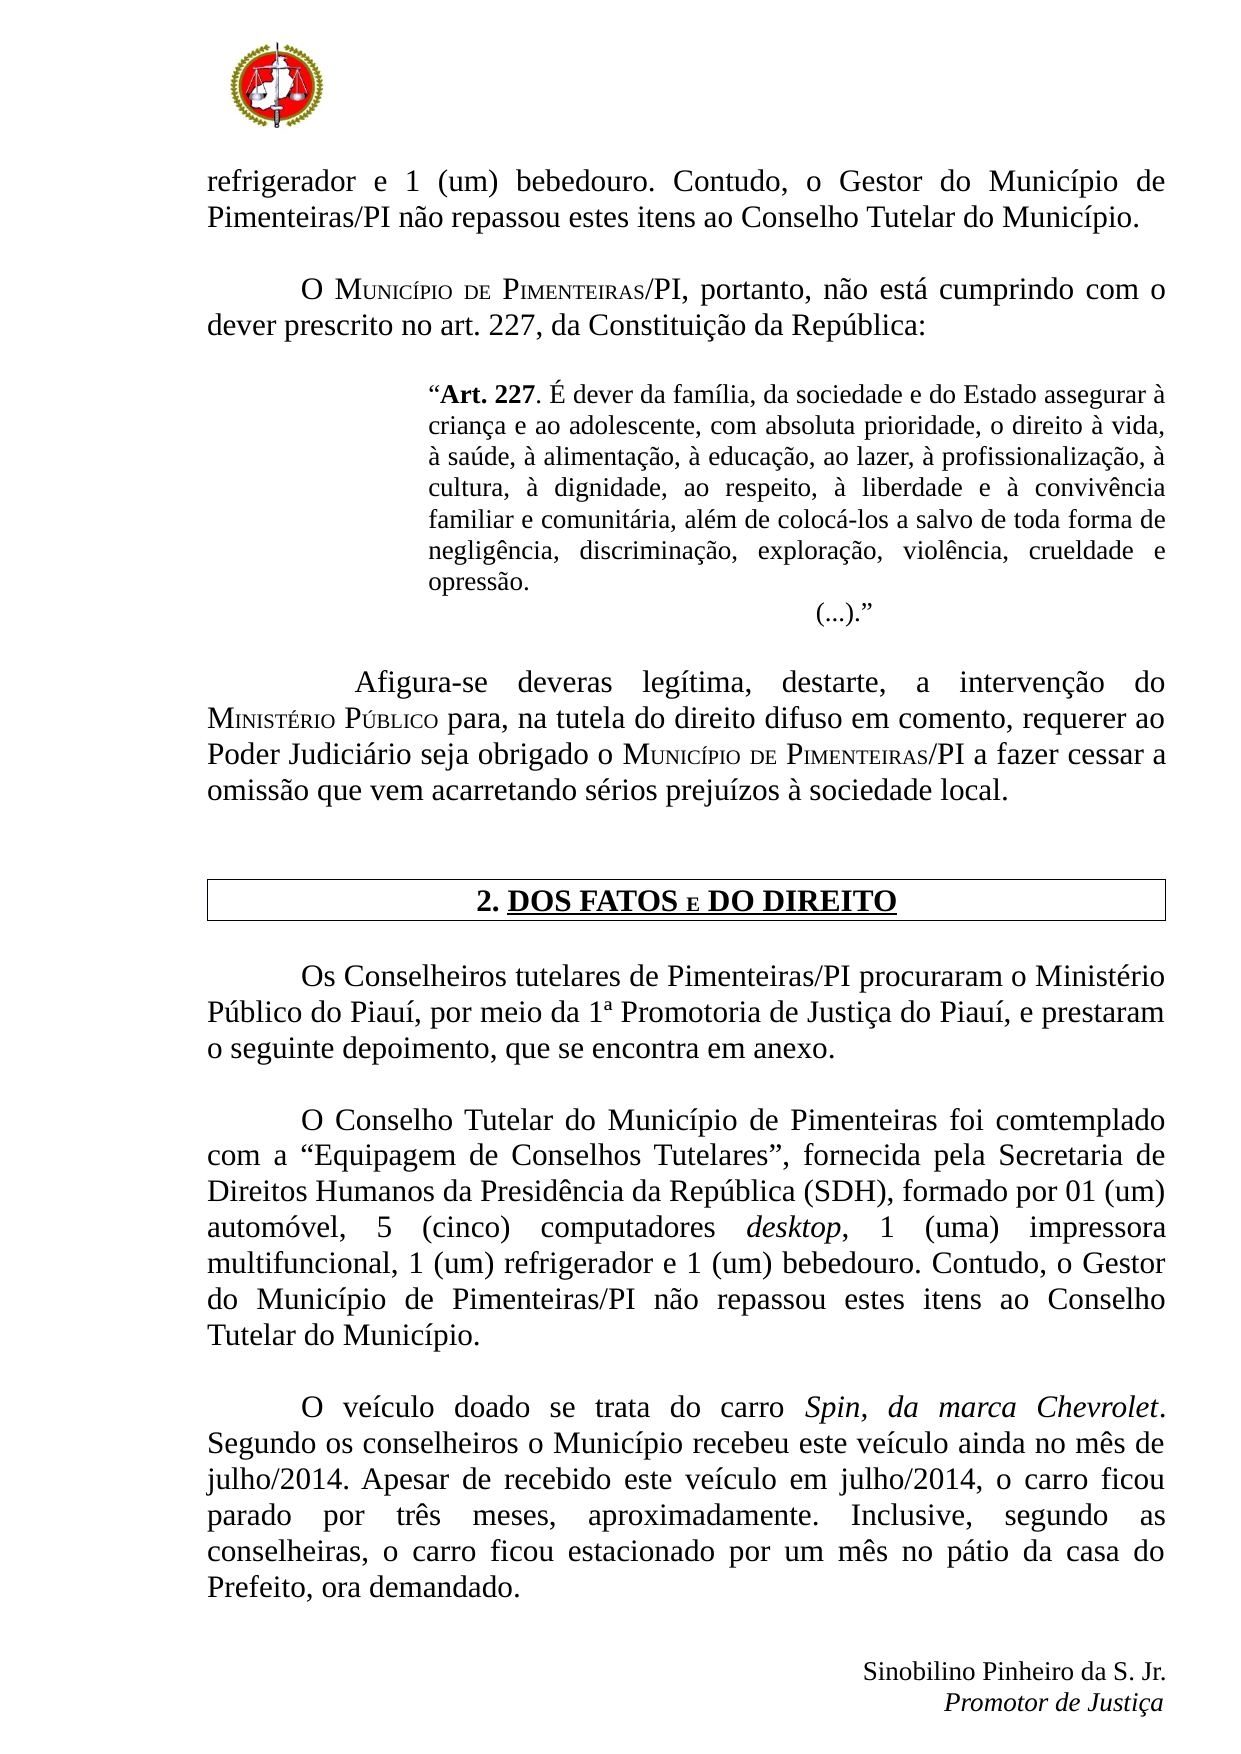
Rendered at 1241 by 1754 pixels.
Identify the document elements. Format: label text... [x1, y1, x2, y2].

picture [206, 29, 347, 145]
text O Município de Pimenteiras/PI, portanto, não está cumprindo com o dever prescrito no art. 227, da Constituição da República: [207, 270, 1166, 342]
text Os Conselheiros tutelares de Pimenteiras/PI procuraram o Ministério Público do Piauí, por meio da 1ª Promotoria de Justiça do Piauí, e prestaram o seguinte depoimento, que se encontra em anexo. [207, 957, 1166, 1065]
text Afigura-se deveras legítima, destarte, a intervenção do Ministério Público para, na tutela do direito difuso em comento, requerer ao Poder Judiciário seja obrigado o Município de Pimenteiras/PI a fazer cessar a omissão que vem acarretando sérios prejuízos à sociedade local. [207, 663, 1166, 807]
text 2. DOS FATOS e DO DIREITO [208, 880, 1165, 920]
text “Art. 227. É dever da família, da sociedade e do Estado assegurar à criança e ao adolescente, com absoluta prioridade, o direito à vida, à saúde, à alimentação, à educação, ao lazer, à profissionalização, à cultura, à dignidade, ao respeito, à liberdade e à convivência familiar e comunitária, além de colocá-los a salvo de toda forma de negligência, discriminação, exploração, violência, crueldade e opressão. [428, 378, 1166, 596]
text O veículo doado se trata do carro Spin, da marca Chevrolet. Segundo os conselheiros o Município recebeu este veículo ainda no mês de julho/2014. Apesar de recebido este veículo em julho/2014, o carro ficou parado por três meses, aproximadamente. Inclusive, segundo as conselheiras, o carro ficou estacionado por um mês no pátio da casa do Prefeito, ora demandado. [207, 1388, 1166, 1604]
text O Conselho Tutelar do Município de Pimenteiras foi comtemplado com a “Equipagem de Conselhos Tutelares”, fornecida pela Secretaria de Direitos Humanos da Presidência da República (SDH), formado por 01 (um) automóvel, 5 (cinco) computadores desktop, 1 (uma) impressora multifuncional, 1 (um) refrigerador e 1 (um) bebedouro. Contudo, o Gestor do Município de Pimenteiras/PI não repassou estes itens ao Conselho Tutelar do Município. [207, 1101, 1166, 1352]
text (...).” [428, 596, 1166, 627]
text refrigerador e 1 (um) bebedouro. Contudo, o Gestor do Município de Pimenteiras/PI não repassou estes itens ao Conselho Tutelar do Município. [207, 162, 1166, 234]
